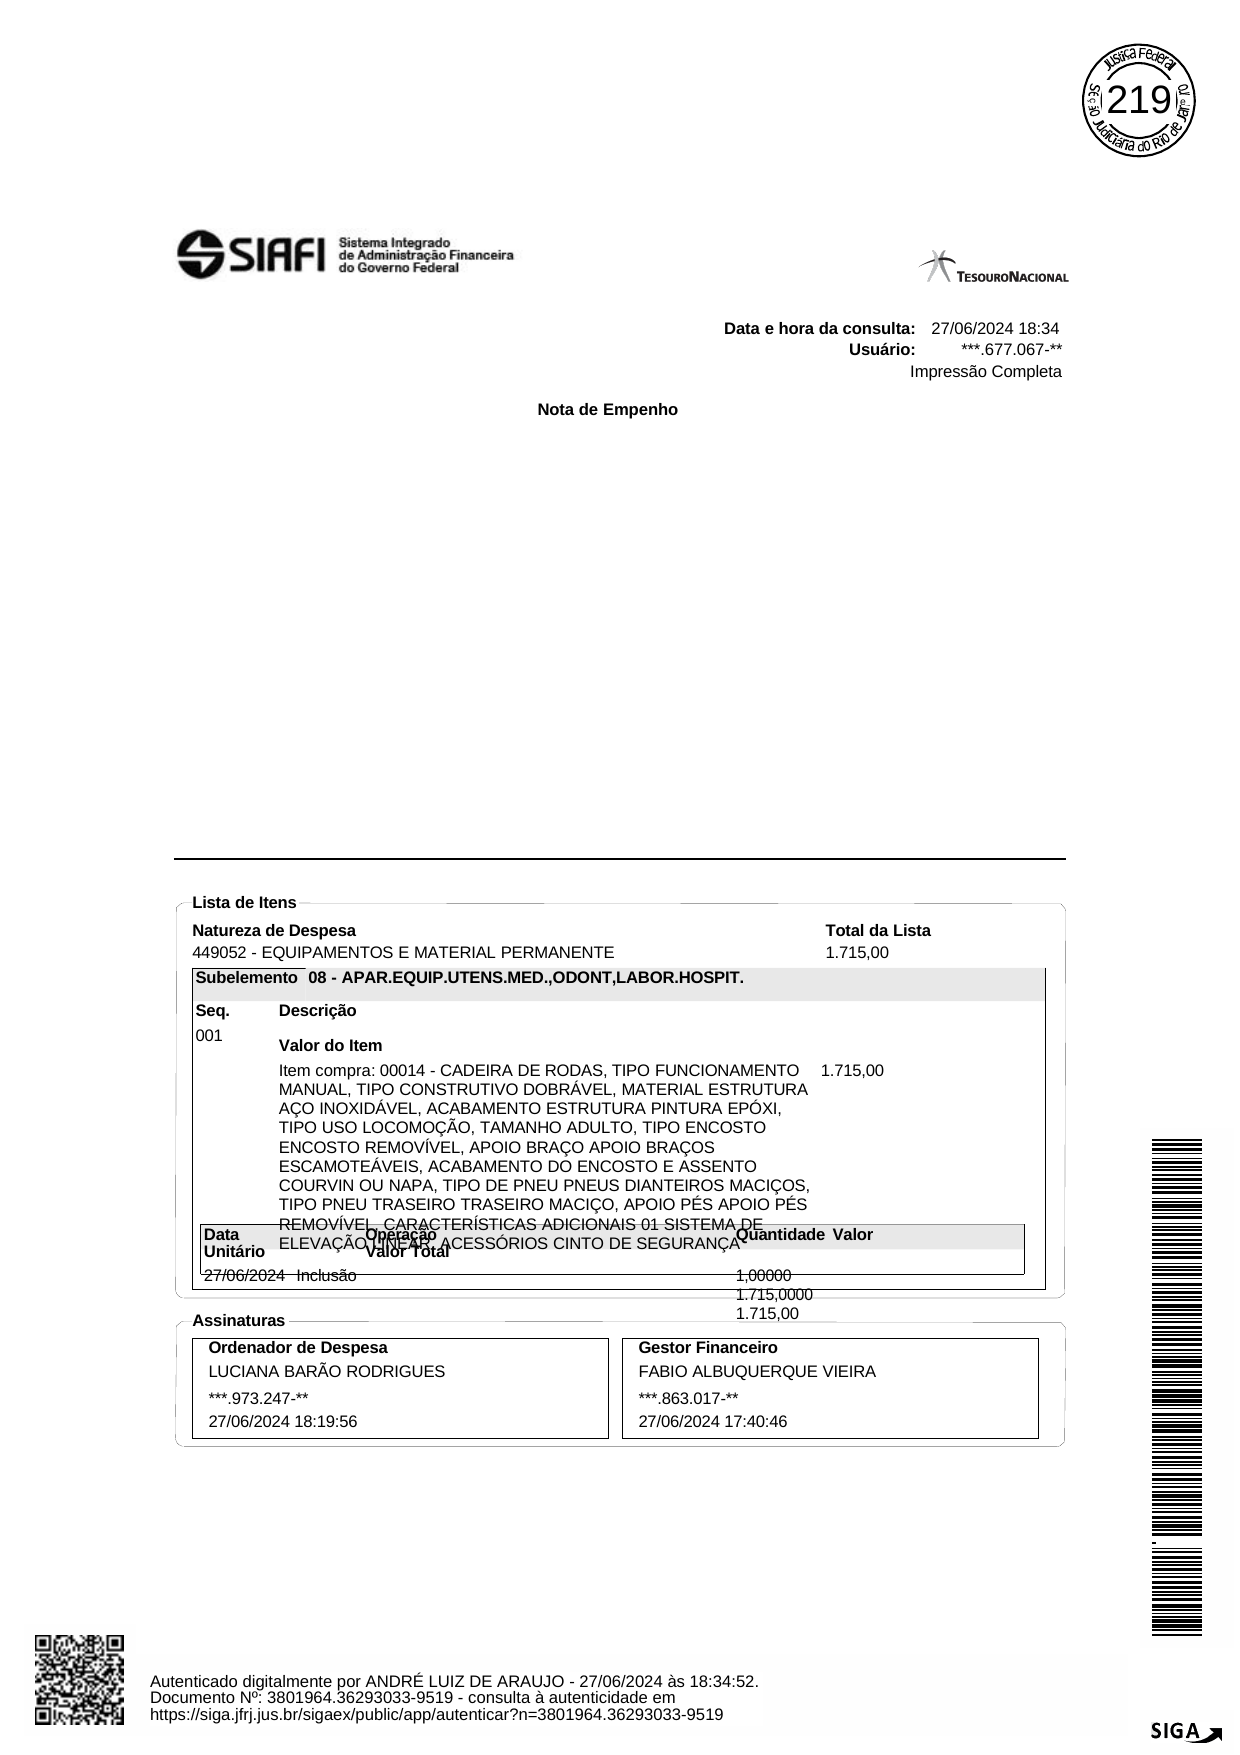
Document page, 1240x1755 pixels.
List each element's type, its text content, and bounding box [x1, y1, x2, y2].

text ç [1088, 98, 1099, 106]
text e [1180, 96, 1192, 105]
